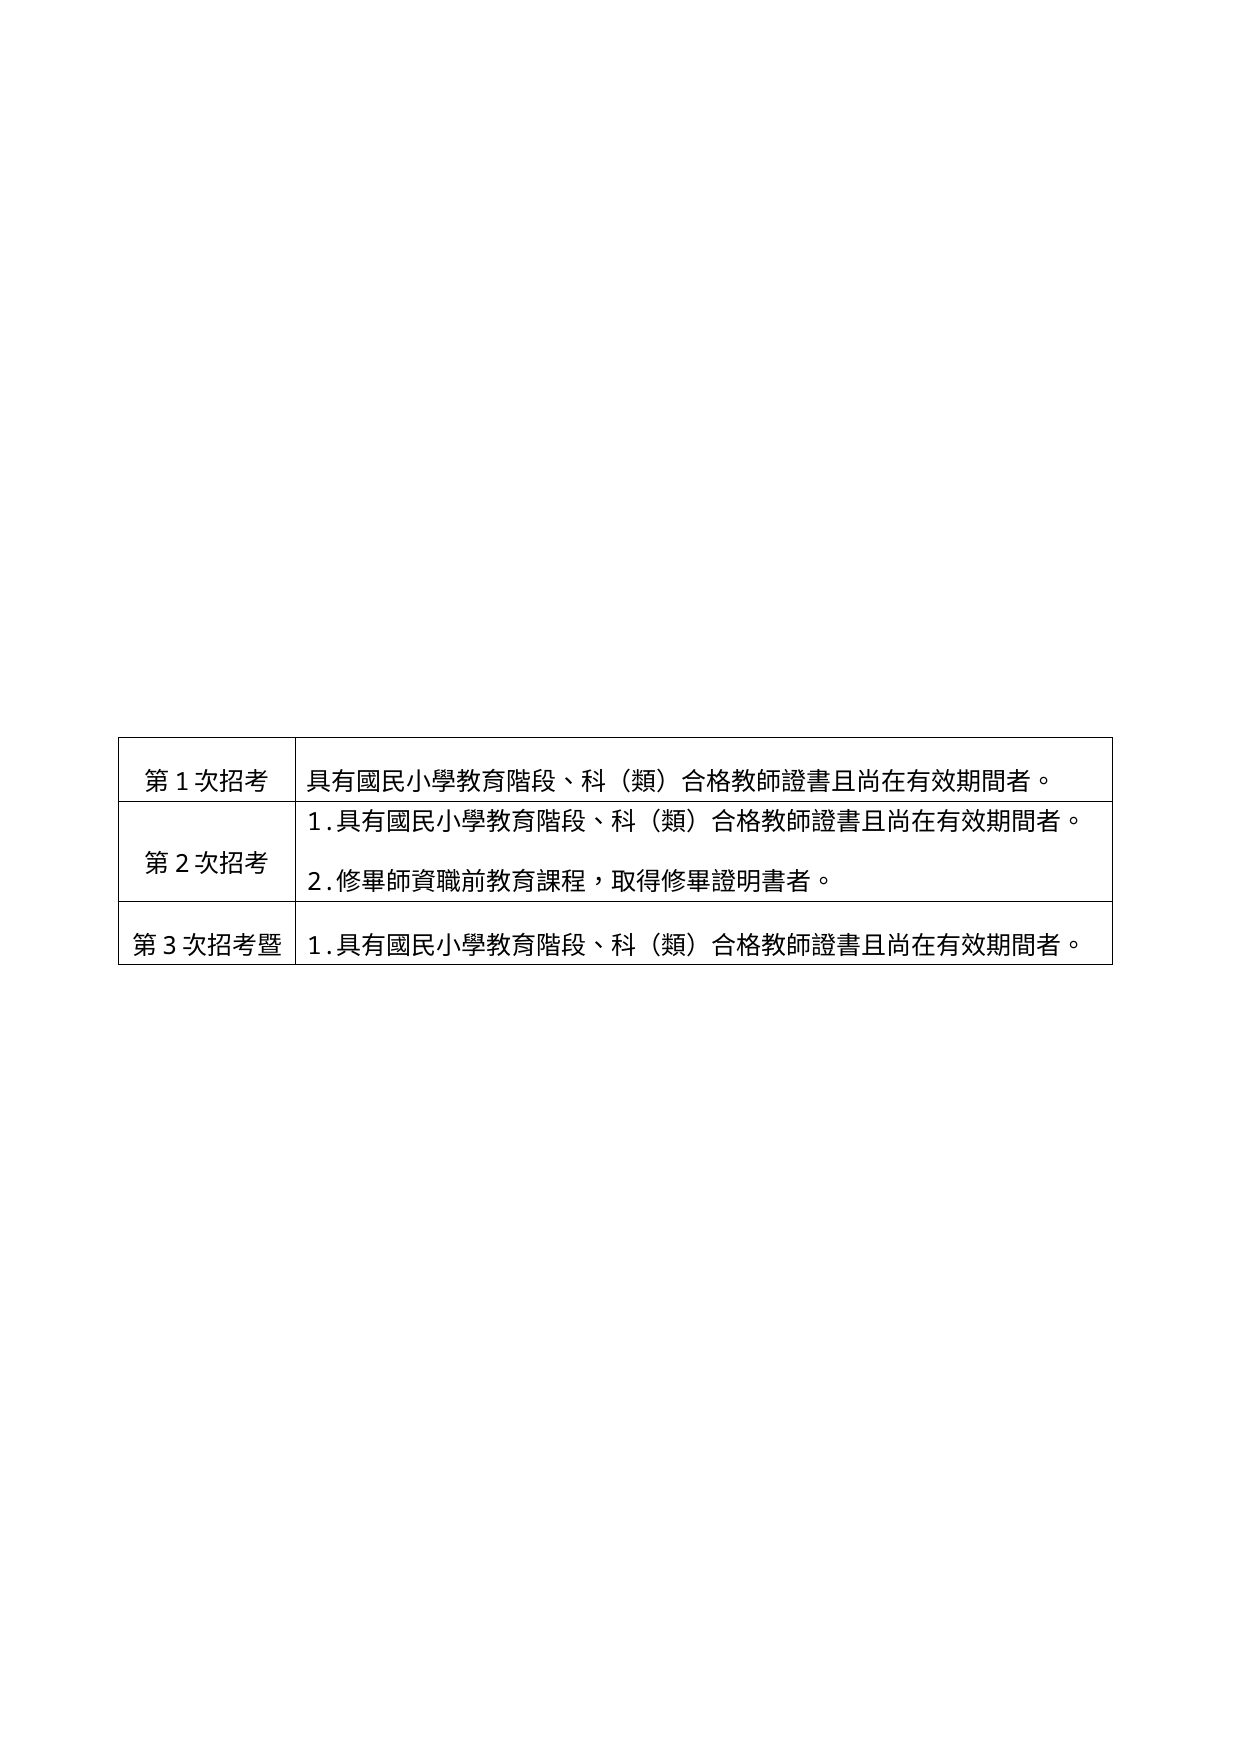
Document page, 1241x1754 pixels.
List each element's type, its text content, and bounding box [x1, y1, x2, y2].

table_cell 1.具有國民小學教育階段、科（類）合格教師證書且尚在有效期間者。 2.修畢師資職前教育課程，取得修畢證明書者。 [296, 802, 1112, 901]
table_header 具有國民小學教育階段、科（類）合格教師證書且尚在有效期間者。 [296, 738, 1112, 801]
table_cell 1.具有國民小學教育階段、科（類）合格教師證書且尚在有效期間者。 [296, 902, 1112, 964]
table_cell 第2次招考 [119, 802, 295, 901]
table_cell 第3次招考暨 [119, 902, 295, 964]
table_header 第1次招考 [119, 738, 295, 801]
